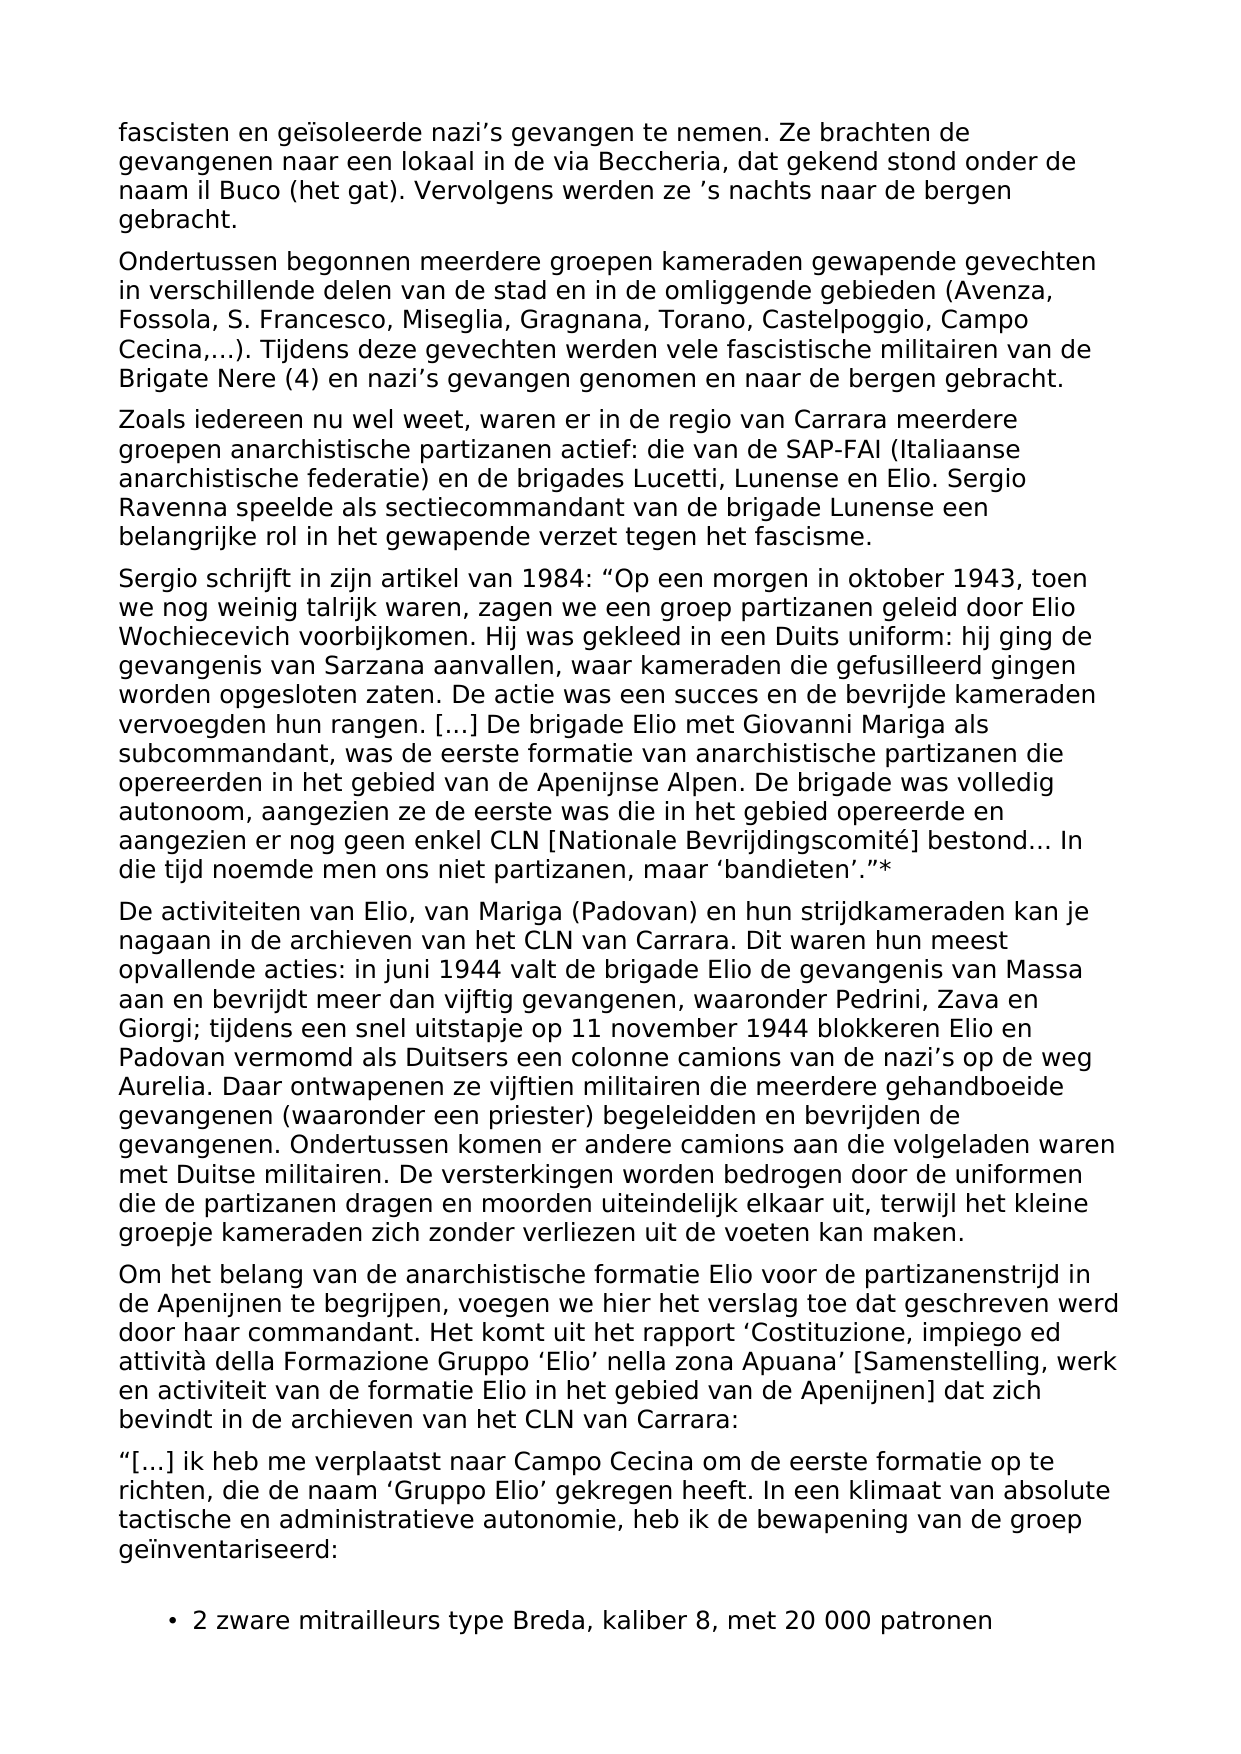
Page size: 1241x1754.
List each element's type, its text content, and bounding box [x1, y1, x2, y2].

list 2 zware mitrailleurs type Breda, kaliber 8, met 20 000 patronen [177, 1606, 1122, 1635]
text fascisten en geïsoleerde nazi’s gevangen te nemen. Ze brachten de gevangenen naar een lokaal in de via Beccheria, dat gekend stond onder de naam il Buco (het gat). Vervolgens werden ze ’s nachts naar de bergen gebracht. [118, 118, 1122, 235]
text “[...] ik heb me verplaatst naar Campo Cecina om de eerste formatie op te richten, die de naam ‘Gruppo Elio’ gekregen heeft. In een klimaat van absolute tactische en administratieve autonomie, heb ik de bewapening van de groep geïnventariseerd: [118, 1447, 1122, 1564]
text Om het belang van de anarchistische formatie Elio voor de partizanenstrijd in de Apenijnen te begrijpen, voegen we hier het verslag toe dat geschreven werd door haar commandant. Het komt uit het rapport ‘Costituzione, impiego ed attività della Formazione Gruppo ‘Elio’ nella zona Apuana’ [Samenstelling, werk en activiteit van de formatie Elio in het gebied van de Apenijnen] dat zich bevindt in de archieven van het CLN van Carrara: [118, 1260, 1122, 1435]
text Sergio schrijft in zijn artikel van 1984: “Op een morgen in oktober 1943, toen we nog weinig talrijk waren, zagen we een groep partizanen geleid door Elio Wochiecevich voorbijkomen. Hij was gekleed in een Duits uniform: hij ging de gevangenis van Sarzana aanvallen, waar kameraden die gefusilleerd gingen worden opgesloten zaten. De actie was een succes en de bevrijde kameraden vervoegden hun rangen. [...] De brigade Elio met Giovanni Mariga als subcommandant, was de eerste formatie van anarchistische partizanen die opereerden in het gebied van de Apenijnse Alpen. De brigade was volledig autonoom, aangezien ze de eerste was die in het gebied opereerde en aangezien er nog geen enkel CLN [Nationale Bevrijdingscomité] bestond... In die tijd noemde men ons niet partizanen, maar ‘bandieten’.”* [118, 564, 1122, 885]
text Zoals iedereen nu wel weet, waren er in de regio van Carrara meerdere groepen anarchistische partizanen actief: die van de SAP-FAI (Italiaanse anarchistische federatie) en de brigades Lucetti, Lunense en Elio. Sergio Ravenna speelde als sectiecommandant van de brigade Lunense een belangrijke rol in het gewapende verzet tegen het fascisme. [118, 406, 1122, 551]
text De activiteiten van Elio, van Mariga (Padovan) en hun strijdkameraden kan je nagaan in de archieven van het CLN van Carrara. Dit waren hun meest opvallende acties: in juni 1944 valt de brigade Elio de gevangenis van Massa aan en bevrijdt meer dan vijftig gevangenen, waaronder Pedrini, Zava en Giorgi; tijdens een snel uitstapje op 11 november 1944 blokkeren Elio en Padovan vermomd als Duitsers een colonne camions van de nazi’s op de weg Aurelia. Daar ontwapenen ze vijftien militairen die meerdere gehandboeide gevangenen (waaronder een priester) begeleidden en bevrijden de gevangenen. Ondertussen komen er andere camions aan die volgeladen waren met Duitse militairen. De versterkingen worden bedrogen door de uniformen die de partizanen dragen en moorden uiteindelijk elkaar uit, terwijl het kleine groepje kameraden zich zonder verliezen uit de voeten kan maken. [118, 897, 1122, 1247]
text Ondertussen begonnen meerdere groepen kameraden gewapende gevechten in verschillende delen van de stad en in de omliggende gebieden (Avenza, Fossola, S. Francesco, Miseglia, Gragnana, Torano, Castelpoggio, Campo Cecina,...). Tijdens deze gevechten werden vele fascistische militairen van de Brigate Nere (4) en nazi’s gevangen genomen en naar de bergen gebracht. [118, 247, 1122, 393]
